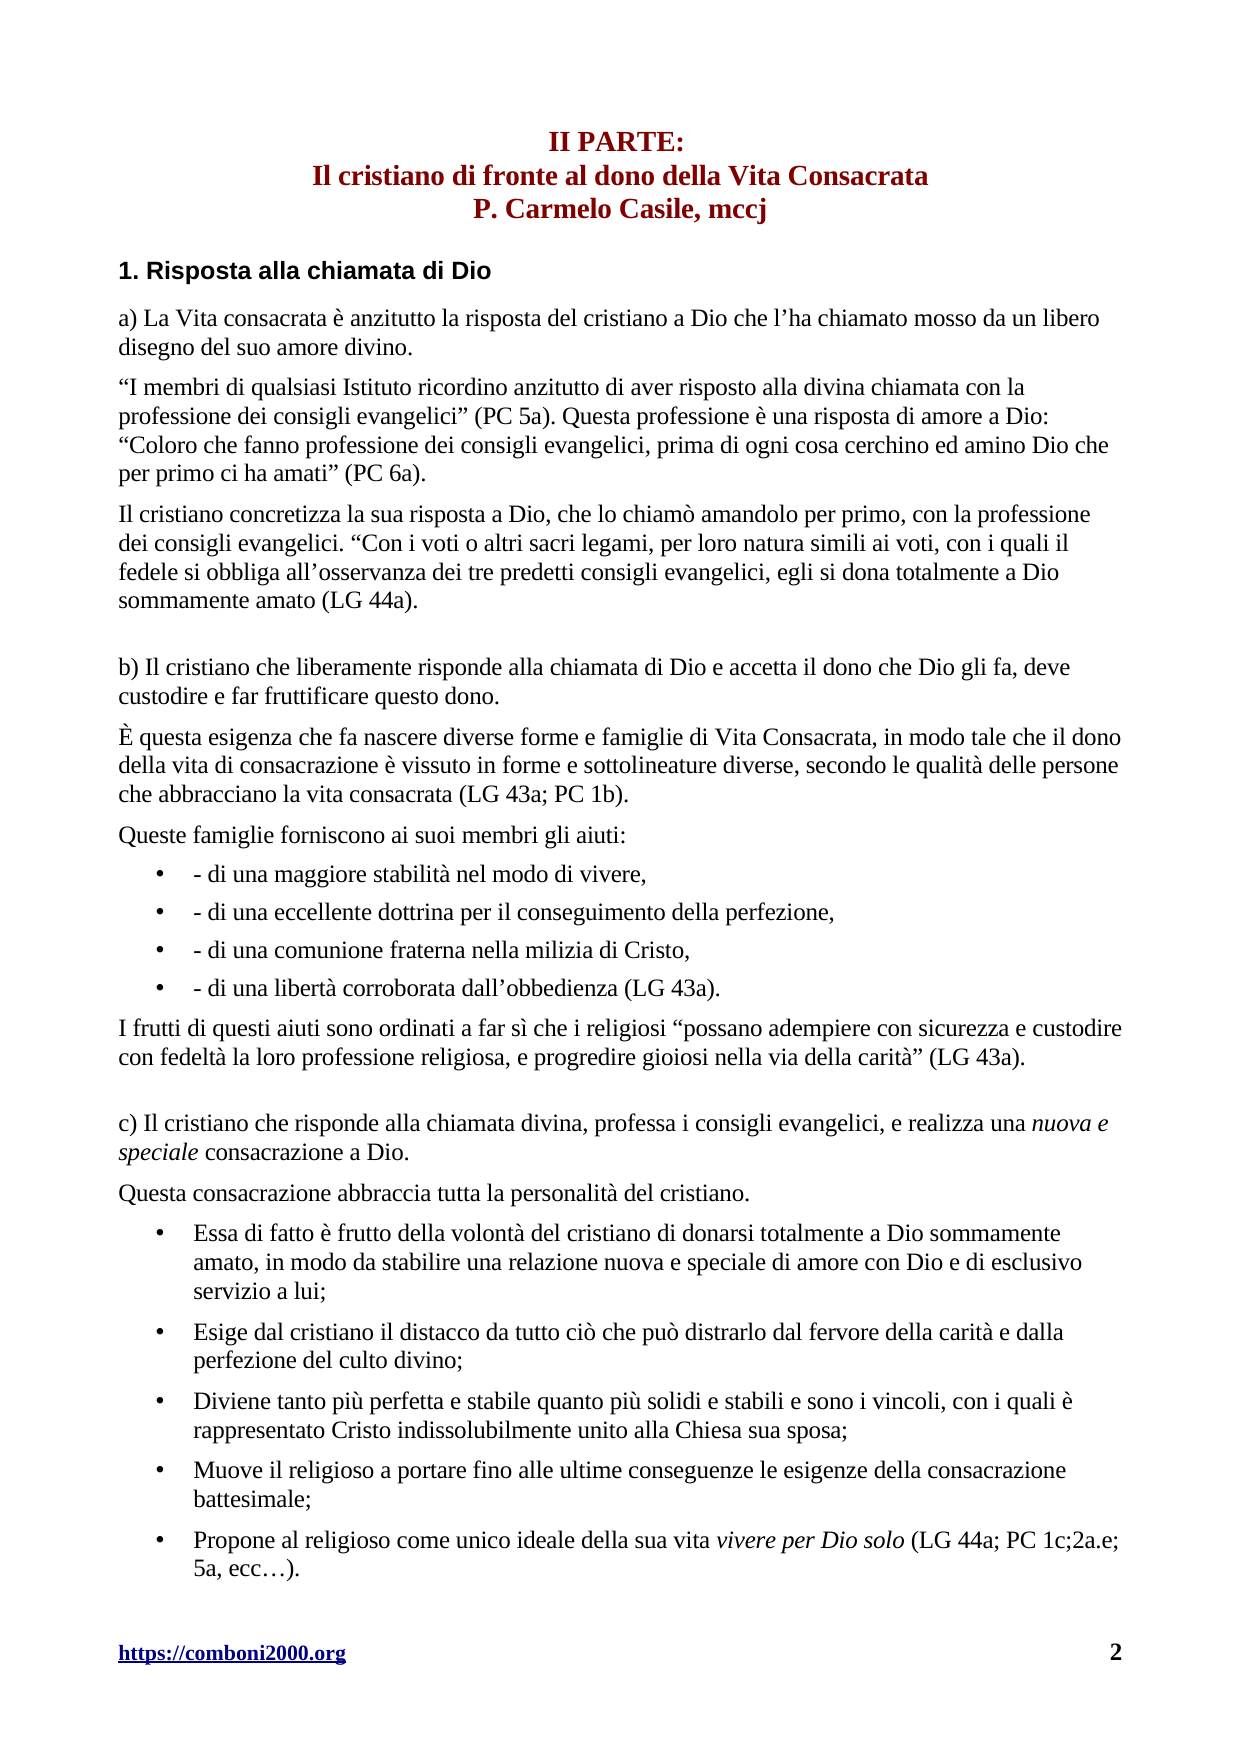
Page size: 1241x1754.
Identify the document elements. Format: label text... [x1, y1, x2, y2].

text II PARTE: Il cristiano di fronte al dono della Vita Consacrata P. Carmelo Casile, mccj [118, 124, 1122, 225]
list Esige dal cristiano il distacco da tutto ciò che può distrarlo dal fervore della carità e dalla perfezione del culto divino; [156, 1317, 1122, 1374]
list Diviene tanto più perfetta e stabile quanto più solidi e stabili e sono i vincoli, con i quali è rappresentato Cristo indissolubilmente unito alla Chiesa sua sposa; [156, 1386, 1122, 1443]
text I frutti di questi aiuti sono ordinati a far sì che i religiosi “possano adempiere con sicurezza e custodire con fedeltà la loro professione religiosa, e progredire gioiosi nella via della carità” (LG 43a). [118, 1013, 1122, 1070]
list Muove il religioso a portare fino alle ultime conseguenze le esigenze della consacrazione battesimale; [156, 1455, 1122, 1513]
text Questa consacrazione abbraccia tutta la personalità del cristiano. [118, 1178, 1122, 1207]
subtitle 1. Risposta alla chiamata di Dio [118, 256, 1122, 284]
list - di una libertà corroborata dall’obbedienza (LG 43a). [156, 973, 1122, 1002]
text c) Il cristiano che risponde alla chiamata divina, professa i consigli evangelici, e realizza una nuova e speciale consacrazione a Dio. [118, 1108, 1122, 1166]
list Essa di fatto è frutto della volontà del cristiano di donarsi totalmente a Dio sommamente amato, in modo da stabilire una relazione nuova e speciale di amore con Dio e di esclusivo servizio a lui; [156, 1218, 1122, 1305]
text “I membri di qualsiasi Istituto ricordino anzitutto di aver risposto alla divina chiamata con la professione dei consigli evangelici” (PC 5a). Questa professione è una risposta di amore a Dio: “Coloro che fanno professione dei consigli evangelici, prima di ogni cosa cerchino ed amino Dio che per primo ci ha amati” (PC 6a). [118, 372, 1122, 487]
list - di una maggiore stabilità nel modo di vivere, [156, 859, 1122, 888]
list - di una eccellente dottrina per il conseguimento della perfezione, [156, 897, 1122, 926]
text È questa esigenza che fa nascere diverse forme e famiglie di Vita Consacrata, in modo tale che il dono della vita di consacrazione è vissuto in forme e sottolineature diverse, secondo le qualità delle persone che abbracciano la vita consacrata (LG 43a; PC 1b). [118, 722, 1122, 808]
text a) La Vita consacrata è anzitutto la risposta del cristiano a Dio che l’ha chiamato mosso da un libero disegno del suo amore divino. [118, 303, 1122, 360]
text Il cristiano concretizza la sua risposta a Dio, che lo chiamò amandolo per primo, con la professione dei consigli evangelici. “Con i voti o altri sacri legami, per loro natura simili ai voti, con i quali il fedele si obbliga all’osservanza dei tre predetti consigli evangelici, egli si dona totalmente a Dio sommamente amato (LG 44a). [118, 499, 1122, 614]
text b) Il cristiano che liberamente risponde alla chiamata di Dio e accetta il dono che Dio gli fa, deve custodire e far fruttificare questo dono. [118, 652, 1122, 710]
list Propone al religioso come unico ideale della sua vita vivere per Dio solo (LG 44a; PC 1c;2a.e; 5a, ecc…). [156, 1525, 1122, 1582]
text Queste famiglie forniscono ai suoi membri gli aiuti: [118, 820, 1122, 848]
list - di una comunione fraterna nella milizia di Cristo, [156, 935, 1122, 964]
